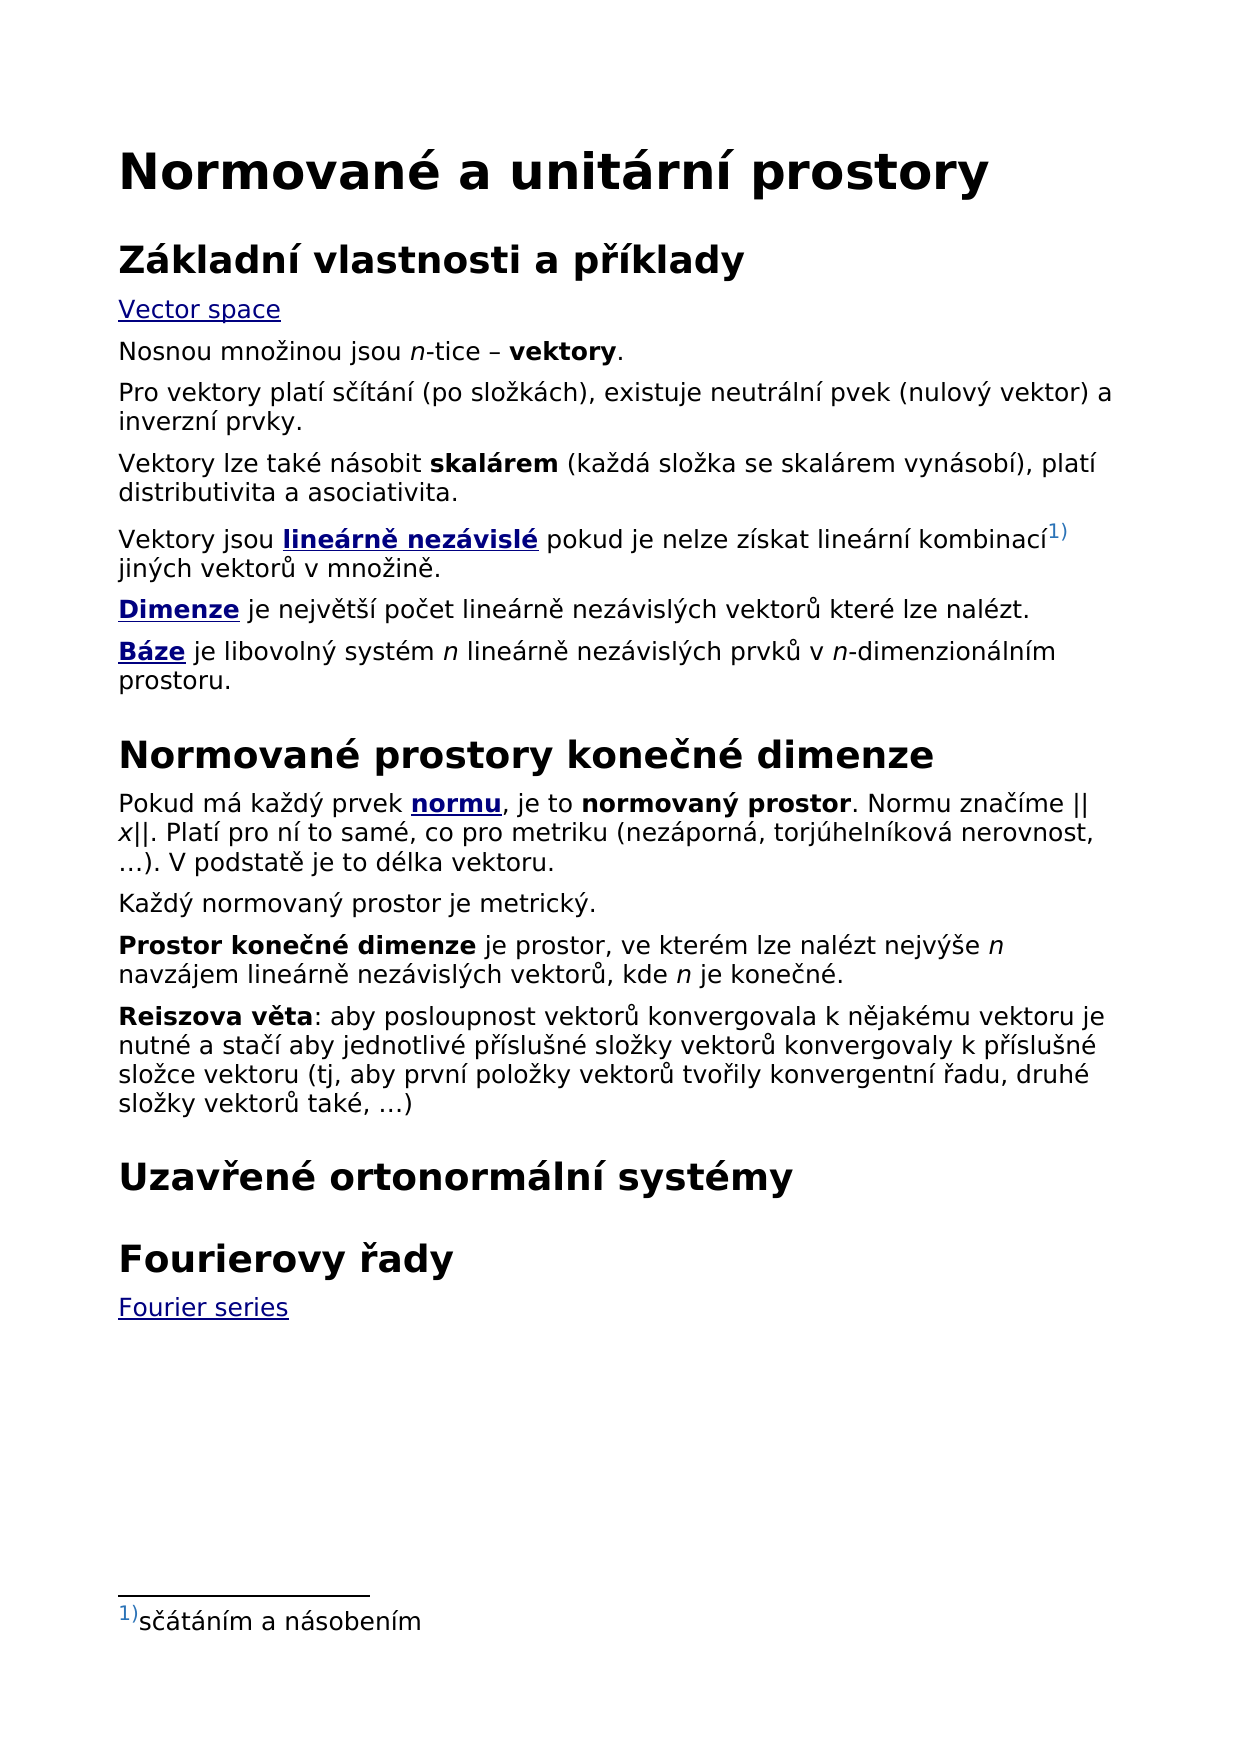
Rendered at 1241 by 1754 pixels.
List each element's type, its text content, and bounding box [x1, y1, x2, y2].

text Dimenze je největší počet lineárně nezávislých vektorů které lze nalézt. [118, 596, 1122, 625]
text Pokud má každý prvek normu, je to normovaný prostor. Normu značíme ||x||. Platí pro ní to samé, co pro metriku (nezáporná, torjúhelníková nerovnost, …). V podstatě je to délka vektoru. [118, 789, 1122, 877]
text Vector space [118, 295, 1122, 324]
text Nosnou množinou jsou n-tice – vektory. [118, 337, 1122, 366]
text Reiszova věta: aby posloupnost vektorů konvergovala k nějakému vektoru je nutné a stačí aby jednotlivé příslušné složky vektorů konvergovaly k příslušné složce vektoru (tj, aby první položky vektorů tvořily konvergentní řadu, druhé složky vektorů také, …) [118, 1002, 1122, 1118]
text Vektory lze také násobit skalárem (každá složka se skalárem vynásobí), platí distributivita a asociativita. [118, 449, 1122, 507]
text Vektory jsou lineárně nezávislé pokud je nelze získat lineární kombinací jiných vektorů v množině. [118, 520, 1122, 583]
text Každý normovaný prostor je metrický. [118, 889, 1122, 918]
subtitle Normované a unitární prostory [118, 143, 1122, 201]
subtitle Uzavřené ortonormální systémy [118, 1156, 1122, 1200]
text Prostor konečné dimenze je prostor, ve kterém lze nalézt nejvýše n navzájem lineárně nezávislých vektorů, kde n je konečné. [118, 931, 1122, 989]
subtitle Základní vlastnosti a příklady [118, 239, 1122, 282]
text Pro vektory platí sčítání (po složkách), existuje neutrální pvek (nulový vektor) a inverzní prvky. [118, 378, 1122, 437]
text Báze je libovolný systém n lineárně nezávislých prvků v n-dimenzionálním prostoru. [118, 637, 1122, 696]
subtitle Normované prostory konečné dimenze [118, 733, 1122, 777]
text sčátáním a násobením [118, 1602, 1122, 1636]
text Fourier series [118, 1293, 1122, 1322]
subtitle Fourierovy řady [118, 1237, 1122, 1281]
